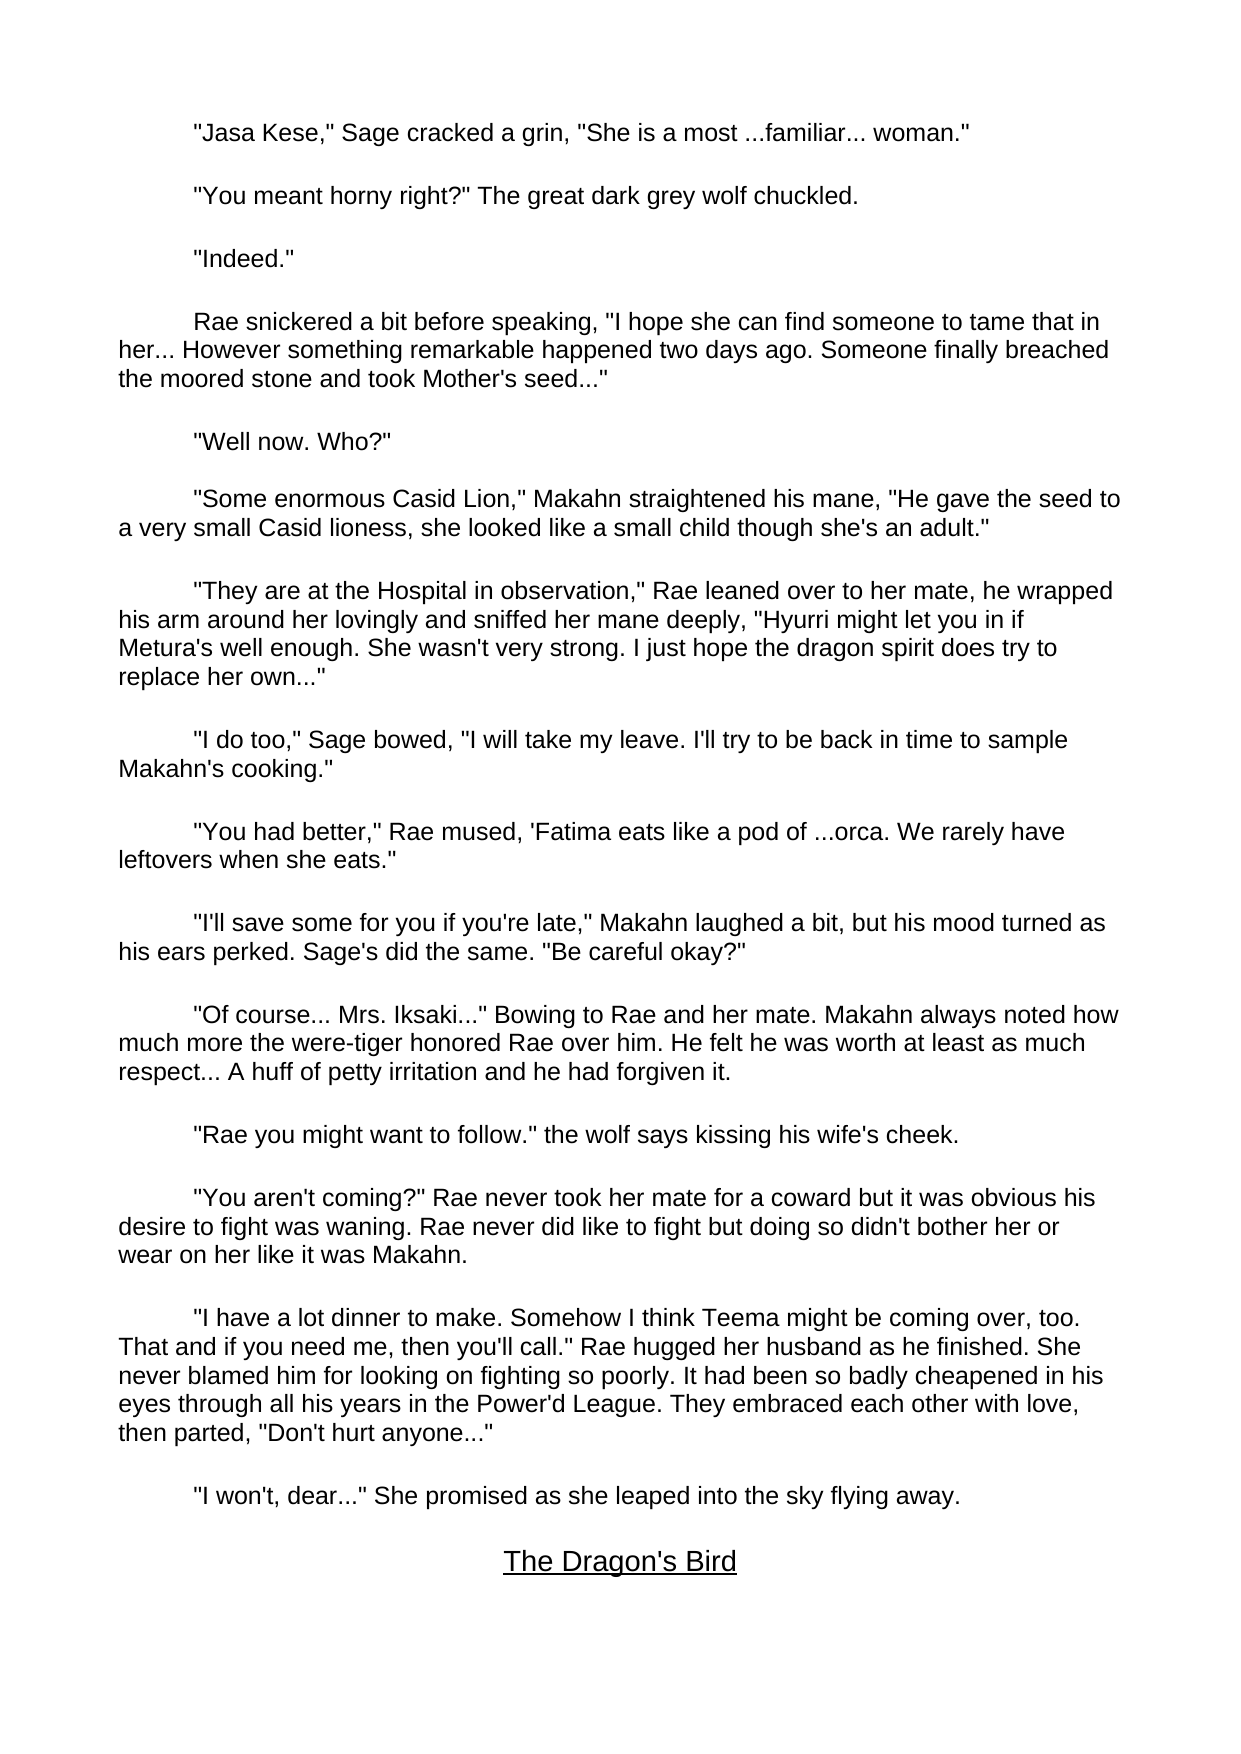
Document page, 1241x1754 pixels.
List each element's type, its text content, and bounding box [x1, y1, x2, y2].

text The Dragon's Bird [118, 1544, 1122, 1577]
text "Rae you might want to follow." the wolf says kissing his wife's cheek. [118, 1120, 1122, 1149]
text Rae snickered a bit before speaking, "I hope she can find someone to tame that in her... However something remarkable happened two days ago. Someone finally breached the moored stone and took Mother's seed..." [118, 307, 1122, 393]
text "Jasa Kese," Sage cracked a grin, "She is a most ...familiar... woman." [118, 118, 1122, 147]
text "I do too," Sage bowed, "I will take my leave. I'll try to be back in time to sample Makahn's cooking." [118, 725, 1122, 782]
text "I'll save some for you if you're late," Makahn laughed a bit, but his mood turned as his ears perked. Sage's did the same. "Be careful okay?" [118, 908, 1122, 966]
text "Some enormous Casid Lion," Makahn straightened his mane, "He gave the seed to a very small Casid lioness, she looked like a small child though she's an adult." [118, 484, 1122, 542]
text "They are at the Hospital in observation," Rae leaned over to her mate, he wrapped his arm around her lovingly and sniffed her mane deeply, "Hyurri might let you in if Metura's well enough. She wasn't very strong. I just hope the dragon spirit does try to replace her own..." [118, 576, 1122, 691]
text "Indeed." [118, 244, 1122, 272]
text "Of course... Mrs. Iksaki..." Bowing to Rae and her mate. Makahn always noted how much more the were-tiger honored Rae over him. He felt he was worth at least as much respect... A huff of petty irritation and he had forgiven it. [118, 1000, 1122, 1086]
text "You meant horny right?" The great dark grey wolf chuckled. [118, 181, 1122, 210]
text "I won't, dear..." She promised as she leaped into the sky flying away. [118, 1481, 1122, 1510]
text "You aren't coming?" Rae never took her mate for a coward but it was obvious his desire to fight was waning. Rae never did like to fight but doing so didn't bother her or wear on her like it was Makahn. [118, 1183, 1122, 1269]
text "You had better," Rae mused, 'Fatima eats like a pod of ...orca. We rarely have leftovers when she eats." [118, 817, 1122, 874]
text "I have a lot dinner to make. Somehow I think Teema might be coming over, too. That and if you need me, then you'll call." Rae hugged her husband as he finished. She never blamed him for looking on fighting so poorly. It had been so badly cheapened in his eyes through all his years in the Power'd League. They embraced each other with love, then parted, "Don't hurt anyone..." [118, 1303, 1122, 1447]
text "Well now. Who?" [118, 427, 1122, 456]
